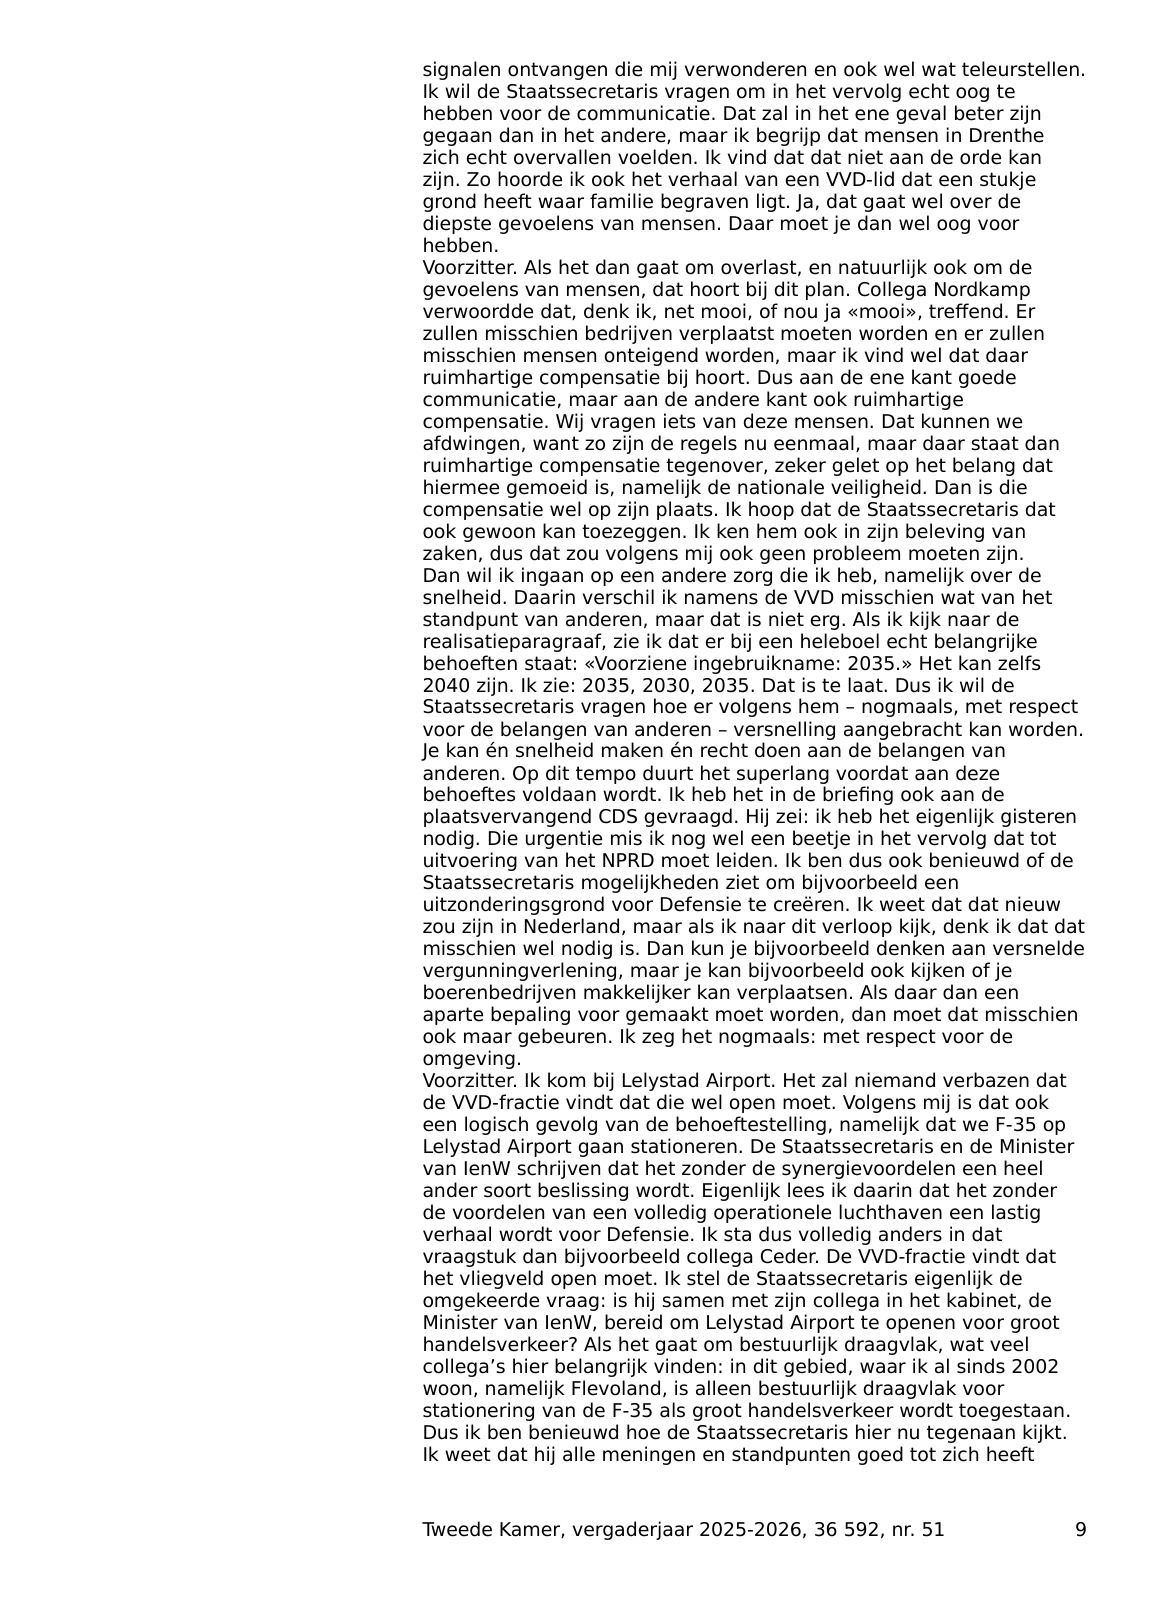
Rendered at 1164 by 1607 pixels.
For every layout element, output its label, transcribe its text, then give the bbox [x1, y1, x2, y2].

text signalen ontvangen die mij verwonderen en ook wel wat teleurstellen. Ik wil de Staatssecretaris vragen om in het vervolg echt oog te hebben voor de communicatie. Dat zal in het ene geval beter zijn gegaan dan in het andere, maar ik begrijp dat mensen in Drenthe zich echt overvallen voelden. Ik vind dat dat niet aan de orde kan zijn. Zo hoorde ik ook het verhaal van een VVD-lid dat een stukje grond heeft waar familie begraven ligt. Ja, dat gaat wel over de diepste gevoelens van mensen. Daar moet je dan wel oog voor hebben. [422, 59, 1087, 257]
text Voorzitter. Als het dan gaat om overlast, en natuurlijk ook om de gevoelens van mensen, dat hoort bij dit plan. Collega Nordkamp verwoordde dat, denk ik, net mooi, of nou ja «mooi», treffend. Er zullen misschien bedrijven verplaatst moeten worden en er zullen misschien mensen onteigend worden, maar ik vind wel dat daar ruimhartige compensatie bij hoort. Dus aan de ene kant goede communicatie, maar aan de andere kant ook ruimhartige compensatie. Wij vragen iets van deze mensen. Dat kunnen we afdwingen, want zo zijn de regels nu eenmaal, maar daar staat dan ruimhartige compensatie tegenover, zeker gelet op het belang dat hiermee gemoeid is, namelijk de nationale veiligheid. Dan is die compensatie wel op zijn plaats. Ik hoop dat de Staatssecretaris dat ook gewoon kan toezeggen. Ik ken hem ook in zijn beleving van zaken, dus dat zou volgens mij ook geen probleem moeten zijn. [422, 257, 1087, 564]
text Dan wil ik ingaan op een andere zorg die ik heb, namelijk over de snelheid. Daarin verschil ik namens de VVD misschien wat van het standpunt van anderen, maar dat is niet erg. Als ik kijk naar de realisatieparagraaf, zie ik dat er bij een heleboel echt belangrijke behoeften staat: «Voorziene ingebruikname: 2035.» Het kan zelfs 2040 zijn. Ik zie: 2035, 2030, 2035. Dat is te laat. Dus ik wil de Staatssecretaris vragen hoe er volgens hem – nogmaals, met respect voor de belangen van anderen – versnelling aangebracht kan worden. Je kan én snelheid maken én recht doen aan de belangen van anderen. Op dit tempo duurt het superlang voordat aan deze behoeftes voldaan wordt. Ik heb het in de briefing ook aan de plaatsvervangend CDS gevraagd. Hij zei: ik heb het eigenlijk gisteren nodig. Die urgentie mis ik nog wel een beetje in het vervolg dat tot uitvoering van het NPRD moet leiden. Ik ben dus ook benieuwd of de Staatssecretaris mogelijkheden ziet om bijvoorbeeld een uitzonderingsgrond voor Defensie te creëren. Ik weet dat dat nieuw zou zijn in Nederland, maar als ik naar dit verloop kijk, denk ik dat dat misschien wel nodig is. Dan kun je bijvoorbeeld denken aan versnelde vergunningverlening, maar je kan bijvoorbeeld ook kijken of je boerenbedrijven makkelijker kan verplaatsen. Als daar dan een aparte bepaling voor gemaakt moet worden, dan moet dat misschien ook maar gebeuren. Ik zeg het nogmaals: met respect voor de omgeving. [422, 564, 1087, 1070]
text Voorzitter. Ik kom bij Lelystad Airport. Het zal niemand verbazen dat de VVD-fractie vindt dat die wel open moet. Volgens mij is dat ook een logisch gevolg van de behoeftestelling, namelijk dat we F-35 op Lelystad Airport gaan stationeren. De Staatssecretaris en de Minister van IenW schrijven dat het zonder de synergievoordelen een heel ander soort beslissing wordt. Eigenlijk lees ik daarin dat het zonder de voordelen van een volledig operationele luchthaven een lastig verhaal wordt voor Defensie. Ik sta dus volledig anders in dat vraagstuk dan bijvoorbeeld collega Ceder. De VVD-fractie vindt dat het vliegveld open moet. Ik stel de Staatssecretaris eigenlijk de omgekeerde vraag: is hij samen met zijn collega in het kabinet, de Minister van IenW, bereid om Lelystad Airport te openen voor groot handelsverkeer? Als het gaat om bestuurlijk draagvlak, wat veel collega’s hier belangrijk vinden: in dit gebied, waar ik al sinds 2002 woon, namelijk Flevoland, is alleen bestuurlijk draagvlak voor stationering van de F-35 als groot handelsverkeer wordt toegestaan. Dus ik ben benieuwd hoe de Staatssecretaris hier nu tegenaan kijkt. Ik weet dat hij alle meningen en standpunten goed tot zich heeft [422, 1070, 1087, 1466]
